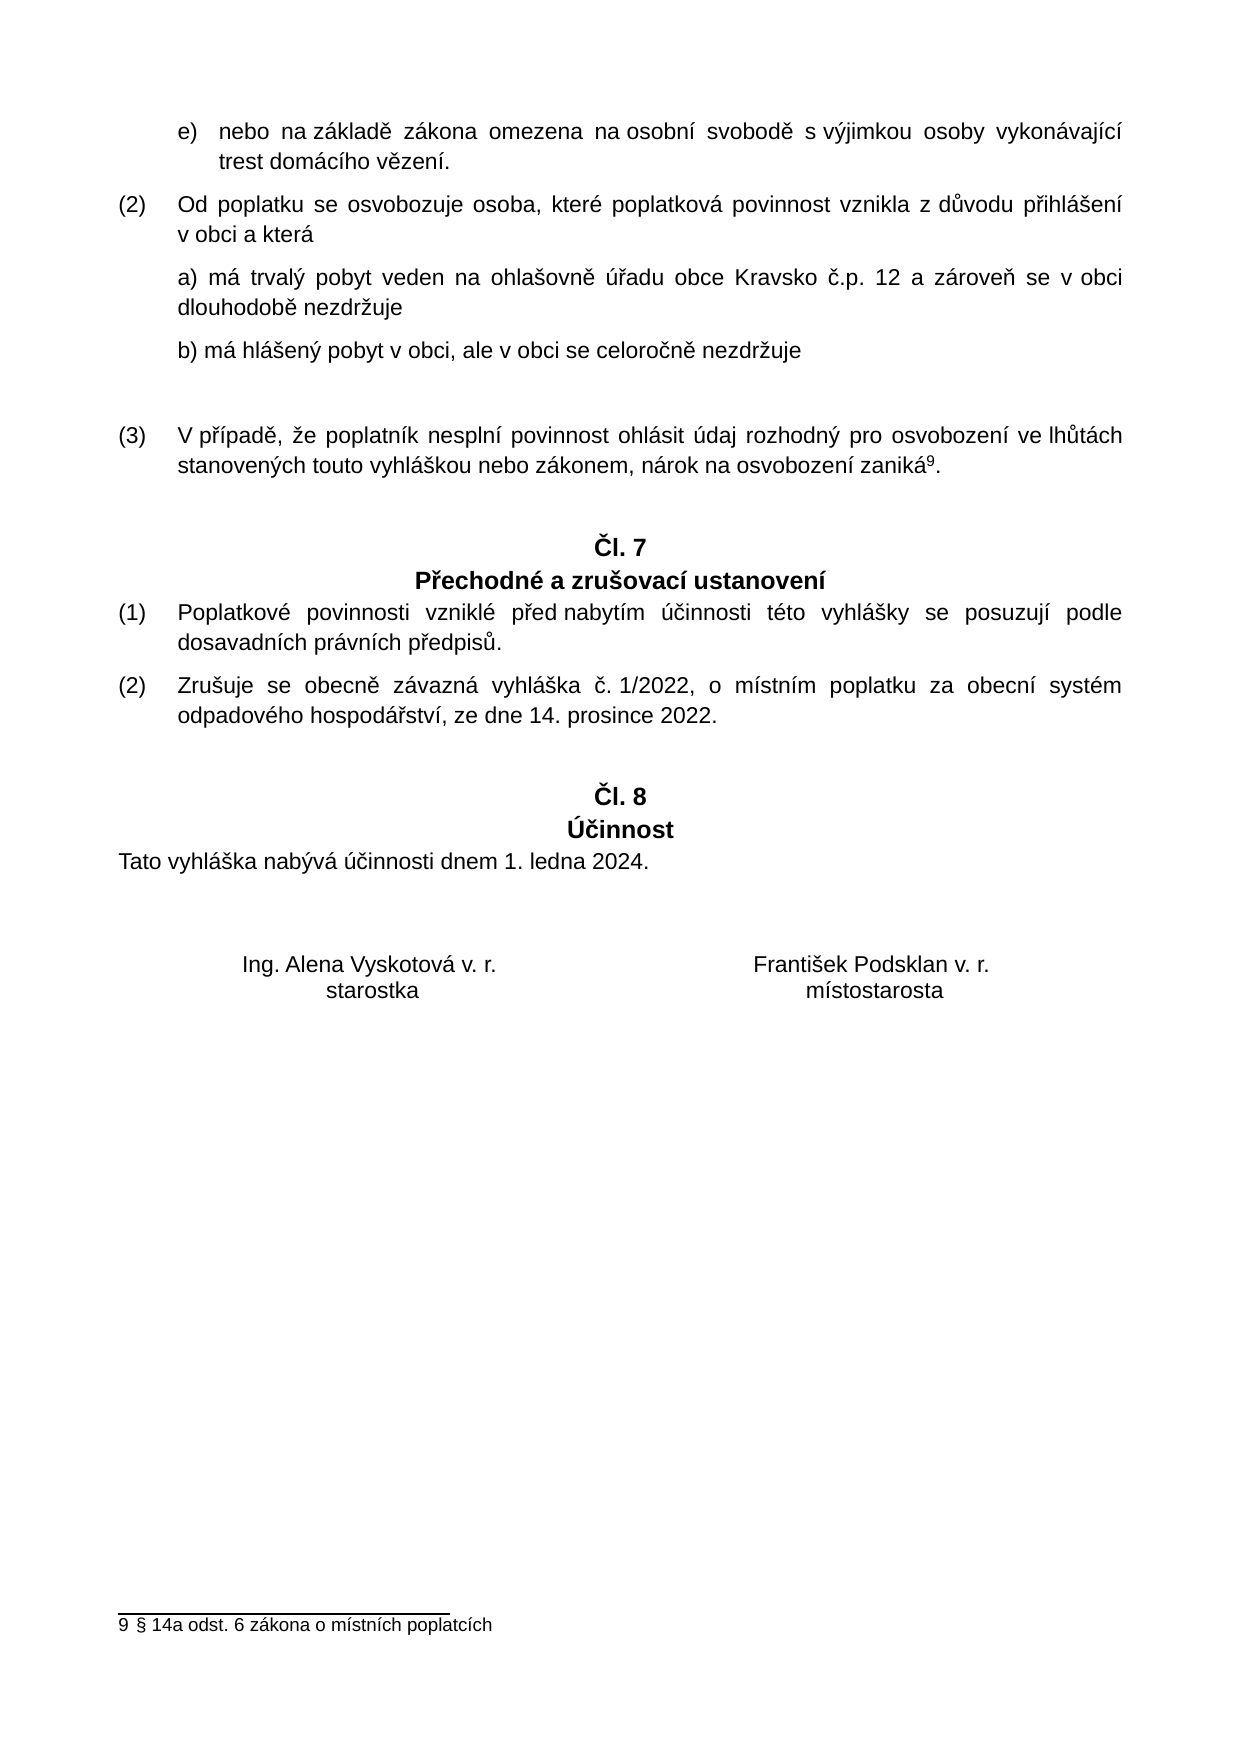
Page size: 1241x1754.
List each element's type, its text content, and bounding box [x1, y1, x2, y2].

list V případě, že poplatník nesplní povinnost ohlásit údaj rozhodný pro osvobození ve lhůtách stanovených touto vyhláškou nebo zákonem, nárok na osvobození zaniká. [118, 422, 1122, 479]
table_header František Podsklan v. r. místostarosta [620, 891, 1122, 1009]
list Od poplatku se osvobozuje osoba, které poplatková povinnost vznikla z důvodu přihlášení v obci a která [118, 191, 1122, 248]
table_header Ing. Alena Vyskotová v. r. starostka [118, 891, 620, 1009]
text a) má trvalý pobyt veden na ohlašovně úřadu obce Kravsko č.p. 12 a zároveň se v obci dlouhodobě nezdržuje [177, 264, 1122, 321]
table_cell [620, 1009, 1122, 1127]
subtitle Čl. 8 Účinnost [118, 782, 1122, 844]
text Tato vyhláška nabývá účinnosti dnem 1. ledna 2024. [118, 848, 1122, 874]
text b) má hlášený pobyt v obci, ale v obci se celoročně nezdržuje [177, 337, 1122, 363]
list nebo na základě zákona omezena na osobní svobodě s výjimkou osoby vykonávající trest domácího vězení. [177, 118, 1122, 175]
list § 14a odst. 6 zákona o místních poplatcích [118, 1614, 1122, 1635]
list Poplatkové povinnosti vzniklé před nabytím účinnosti této vyhlášky se posuzují podle dosavadních právních předpisů. [118, 599, 1122, 655]
table_cell [118, 1009, 620, 1127]
subtitle Čl. 7 Přechodné a zrušovací ustanovení [118, 533, 1122, 594]
list Zrušuje se obecně závazná vyhláška č. 1/2022, o místním poplatku za obecní systém odpadového hospodářství, ze dne 14. prosince 2022. [118, 672, 1122, 728]
